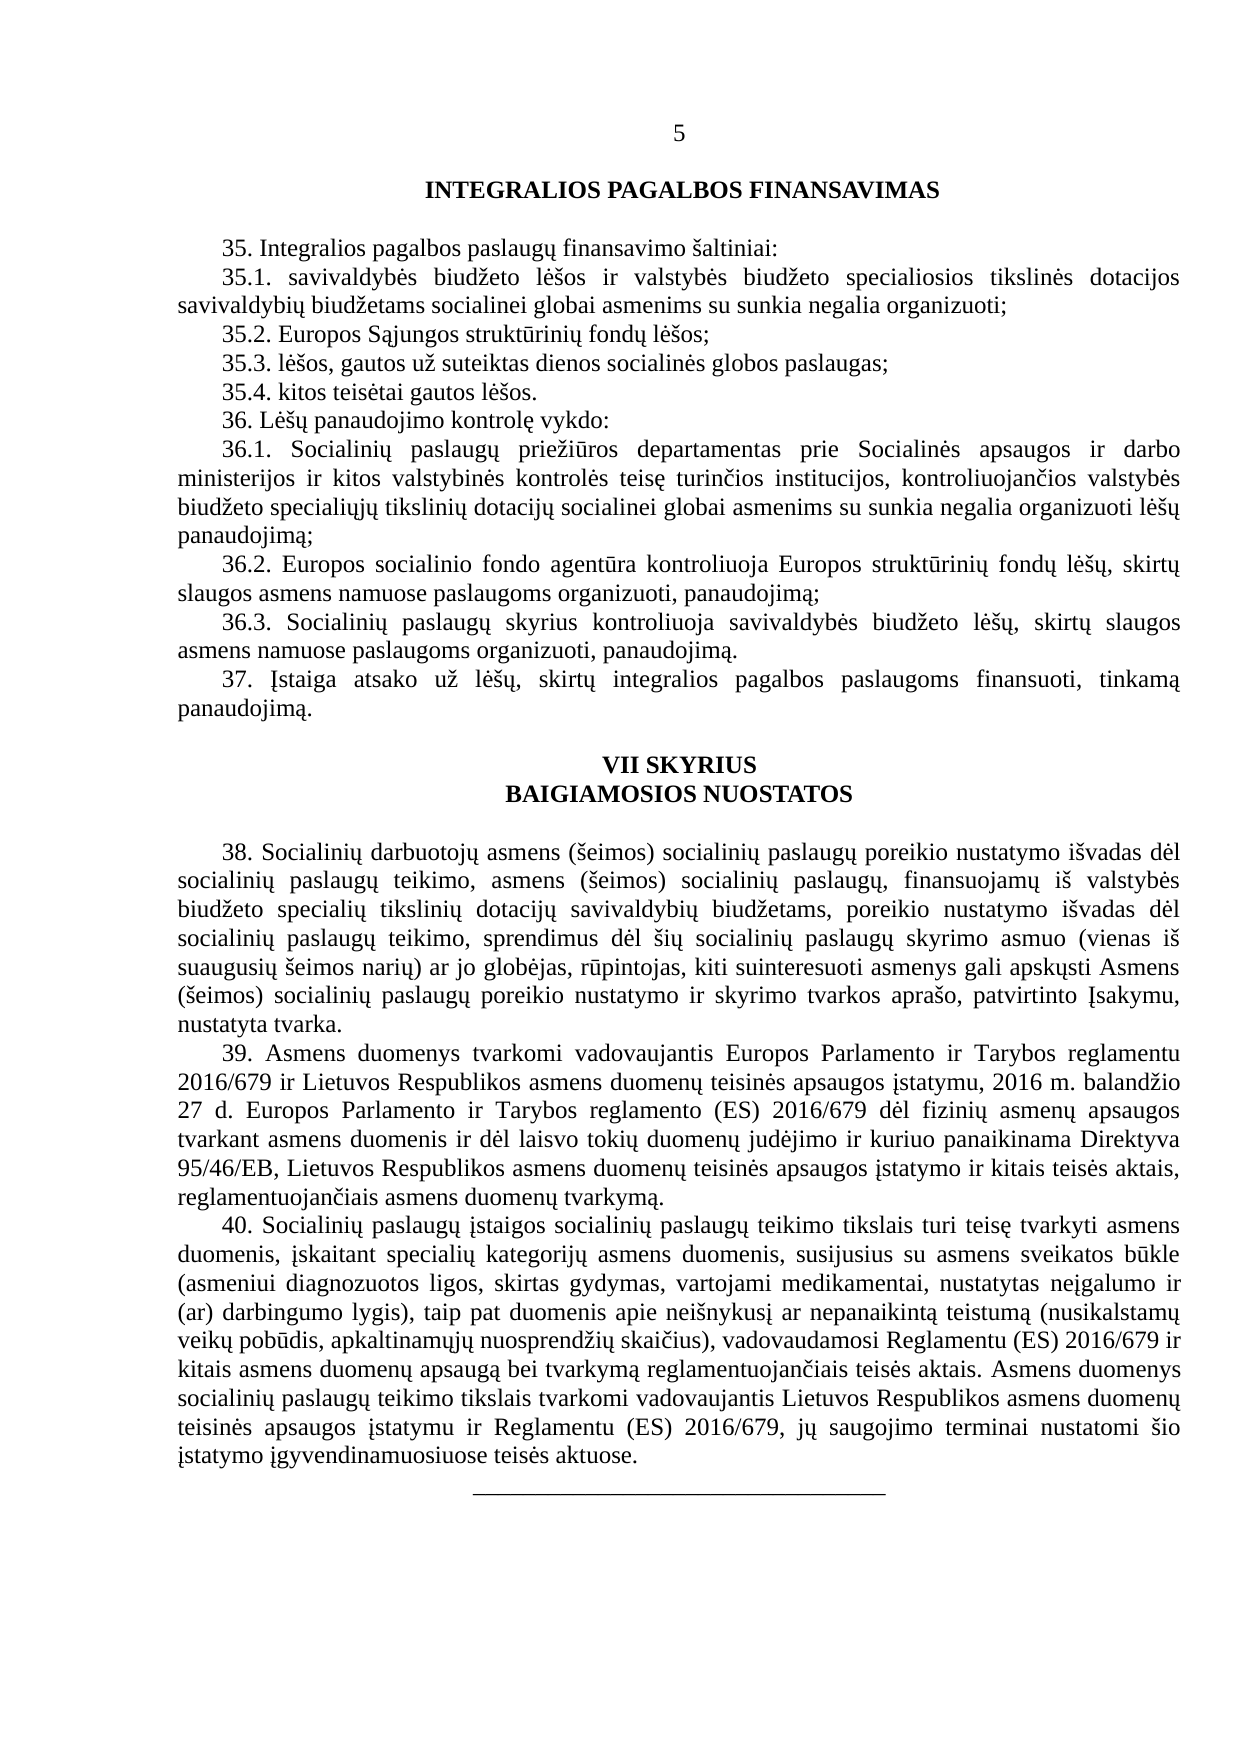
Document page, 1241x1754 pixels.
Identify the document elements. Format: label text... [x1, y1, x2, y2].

text BAIGIAMOSIOS NUOSTATOS [177, 779, 1181, 808]
text 37. Įstaiga atsako už lėšų, skirtų integralios pagalbos paslaugoms finansuoti, tinkamą panaudojimą. [177, 664, 1181, 722]
text 38. Socialinių darbuotojų asmens (šeimos) socialinių paslaugų poreikio nustatymo išvadas dėl socialinių paslaugų teikimo, asmens (šeimos) socialinių paslaugų, finansuojamų iš valstybės biudžeto specialių tikslinių dotacijų savivaldybių biudžetams, poreikio nustatymo išvadas dėl socialinių paslaugų teikimo, sprendimus dėl šių socialinių paslaugų skyrimo asmuo (vienas iš suaugusių šeimos narių) ar jo globėjas, rūpintojas, kiti suinteresuoti asmenys gali apskųsti Asmens (šeimos) socialinių paslaugų poreikio nustatymo ir skyrimo tvarkos aprašo, patvirtinto Įsakymu, nustatyta tvarka. [177, 837, 1181, 1038]
text VII SKYRIUS [177, 751, 1181, 779]
text 36.2. Europos socialinio fondo agentūra kontroliuoja Europos struktūrinių fondų lėšų, skirtų slaugos asmens namuose paslaugoms organizuoti, panaudojimą; [177, 549, 1181, 607]
text 35. Integralios pagalbos paslaugų finansavimo šaltiniai: [177, 233, 1181, 262]
text _________________________________ [177, 1469, 1181, 1498]
text 40. Socialinių paslaugų įstaigos socialinių paslaugų teikimo tikslais turi teisę tvarkyti asmens duomenis, įskaitant specialių kategorijų asmens duomenis, susijusius su asmens sveikatos būkle (asmeniui diagnozuotos ligos, skirtas gydymas, vartojami medikamentai, nustatytas neįgalumo ir (ar) darbingumo lygis), taip pat duomenis apie neišnykusį ar nepanaikintą teistumą (nusikalstamų veikų pobūdis, apkaltinamųjų nuosprendžių skaičius), vadovaudamosi Reglamentu (ES) 2016/679 ir kitais asmens duomenų apsaugą bei tvarkymą reglamentuojančiais teisės aktais. Asmens duomenys socialinių paslaugų teikimo tikslais tvarkomi vadovaujantis Lietuvos Respublikos asmens duomenų teisinės apsaugos įstatymu ir Reglamentu (ES) 2016/679, jų saugojimo terminai nustatomi šio įstatymo įgyvendinamuosiuose teisės aktuose. [177, 1211, 1181, 1469]
text 36.1. Socialinių paslaugų priežiūros departamentas prie Socialinės apsaugos ir darbo ministerijos ir kitos valstybinės kontrolės teisę turinčios institucijos, kontroliuojančios valstybės biudžeto specialiųjų tikslinių dotacijų socialinei globai asmenims su sunkia negalia organizuoti lėšų panaudojimą; [177, 434, 1181, 549]
text 35.4. kitos teisėtai gautos lėšos. [177, 377, 1181, 406]
text INTEGRALIOS PAGALBOS FINANSAVIMAS [177, 176, 1181, 204]
text 36.3. Socialinių paslaugų skyrius kontroliuoja savivaldybės biudžeto lėšų, skirtų slaugos asmens namuose paslaugoms organizuoti, panaudojimą. [177, 607, 1181, 664]
text 39. Asmens duomenys tvarkomi vadovaujantis Europos Parlamento ir Tarybos reglamentu 2016/679 ir Lietuvos Respublikos asmens duomenų teisinės apsaugos įstatymu, 2016 m. balandžio 27 d. Europos Parlamento ir Tarybos reglamento (ES) 2016/679 dėl fizinių asmenų apsaugos tvarkant asmens duomenis ir dėl laisvo tokių duomenų judėjimo ir kuriuo panaikinama Direktyva 95/46/EB, Lietuvos Respublikos asmens duomenų teisinės apsaugos įstatymo ir kitais teisės aktais, reglamentuojančiais asmens duomenų tvarkymą. [177, 1038, 1181, 1211]
text 35.3. lėšos, gautos už suteiktas dienos socialinės globos paslaugas; [177, 348, 1181, 377]
text 35.2. Europos Sąjungos struktūrinių fondų lėšos; [177, 319, 1181, 348]
text 35.1. savivaldybės biudžeto lėšos ir valstybės biudžeto specialiosios tikslinės dotacijos savivaldybių biudžetams socialinei globai asmenims su sunkia negalia organizuoti; [177, 262, 1181, 319]
text 36. Lėšų panaudojimo kontrolę vykdo: [177, 406, 1181, 434]
